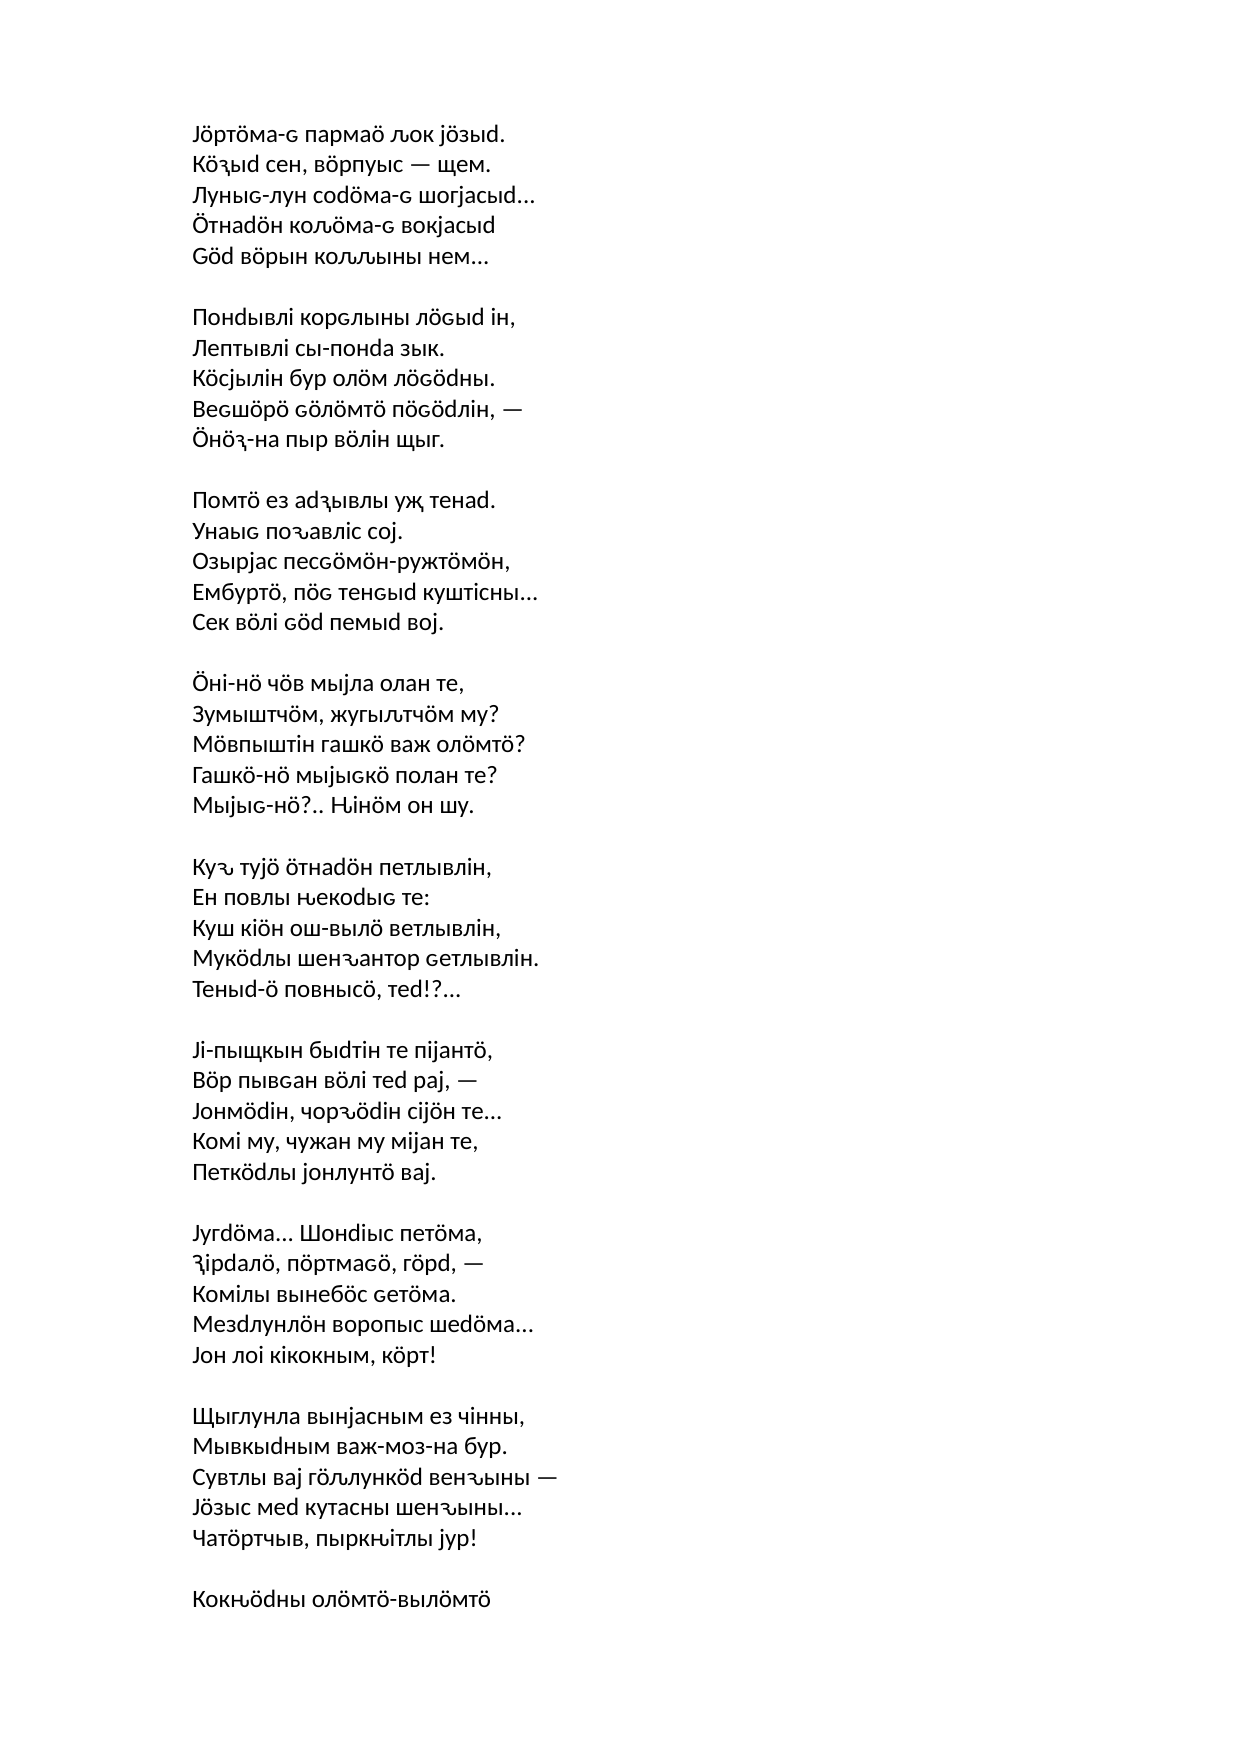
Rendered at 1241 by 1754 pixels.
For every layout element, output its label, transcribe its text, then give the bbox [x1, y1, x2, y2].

text Помтӧ ез аԁԇывлы уҗ тенаԁ. [118, 484, 1122, 515]
text Зумыштчӧм, жугыԉтчӧм му? [118, 698, 1122, 728]
text Лептывлі сы-понԁа зык. [118, 332, 1122, 362]
text Комі му, чужан му міјан те, [118, 1125, 1122, 1156]
text Мукӧԁлы шенԅантор ԍетлывлін. [118, 942, 1122, 973]
text Гашкӧ-нӧ мыјыԍкӧ полан те? [118, 759, 1122, 789]
text Јонмӧԁін, чорԅӧԁін сіјӧн те... [118, 1095, 1122, 1125]
text Щыглунла вынјасным ез чінны, [118, 1400, 1122, 1431]
text Понԁывлі корԍлыны лӧԍыԁ ін, [118, 301, 1122, 332]
text Ембуртӧ, пӧԍ тенԍыԁ куштісны... [118, 576, 1122, 606]
text Куш кіӧн ош-вылӧ ветлывлін, [118, 912, 1122, 942]
text Куԅ тујӧ ӧтнаԁӧн петлывлін, [118, 851, 1122, 881]
text Комілы вынебӧс ԍетӧма. [118, 1278, 1122, 1308]
text Југԁӧма... Шонԁіыс петӧма, [118, 1217, 1122, 1247]
text Сек вӧлі ԍӧԁ пемыԁ вој. [118, 606, 1122, 637]
text Кокԋӧԁны олӧмтӧ-вылӧмтӧ [118, 1583, 1122, 1614]
text Мыјыԍ-нӧ?.. Ԋінӧм он шу. [118, 789, 1122, 820]
text Теныԁ-ӧ повнысӧ, теԁ!?... [118, 973, 1122, 1003]
text Ԍӧԁ вӧрын коԉԉыны нем... [118, 240, 1122, 271]
text Чатӧртчыв, пыркԋітлы јур! [118, 1522, 1122, 1553]
text Ԇірԁалӧ, пӧртмаԍӧ, гӧрԁ, — [118, 1247, 1122, 1278]
text Петкӧԁлы јонлунтӧ вај. [118, 1156, 1122, 1186]
text Мезԁлунлӧн воропыс шеԁӧма... [118, 1308, 1122, 1339]
text Кӧсјылін бур олӧм лӧԍӧԁны. [118, 362, 1122, 393]
text Ӧтнаԁӧн коԉӧма-ԍ вокјасыԁ [118, 210, 1122, 240]
text Јӧртӧма-ԍ пармаӧ ԉок јӧзыԁ. [118, 118, 1122, 149]
text Озырјас песԍӧмӧн-ружтӧмӧн, [118, 545, 1122, 576]
text Унаыԍ поԅавліс сој. [118, 515, 1122, 545]
text Јі-пыщкын быԁтін те піјантӧ, [118, 1034, 1122, 1064]
text Сувтлы вај гӧԉлункӧԁ венԅыны — [118, 1461, 1122, 1492]
text Мывкыԁным важ-моз-на бур. [118, 1431, 1122, 1461]
text Вӧр пывԍан вӧлі теԁ рај, — [118, 1064, 1122, 1095]
text Луныԍ-лун соԁӧма-ԍ шогјасыԁ... [118, 179, 1122, 210]
text Ӧні-нӧ чӧв мыјла олан те, [118, 667, 1122, 698]
text Ӧнӧԇ-на пыр вӧлін щыг. [118, 423, 1122, 454]
text Веԍшӧрӧ ԍӧлӧмтӧ пӧԍӧԁлін, — [118, 393, 1122, 423]
text Мӧвпыштін гашкӧ важ олӧмтӧ? [118, 728, 1122, 759]
text Кӧԇыԁ сен, вӧрпуыс — щем. [118, 149, 1122, 179]
text Јон лоі кікокным, кӧрт! [118, 1339, 1122, 1369]
text Јӧзыс меԁ кутасны шенԅыны... [118, 1492, 1122, 1522]
text Ен повлы ԋекоԁыԍ те: [118, 881, 1122, 912]
